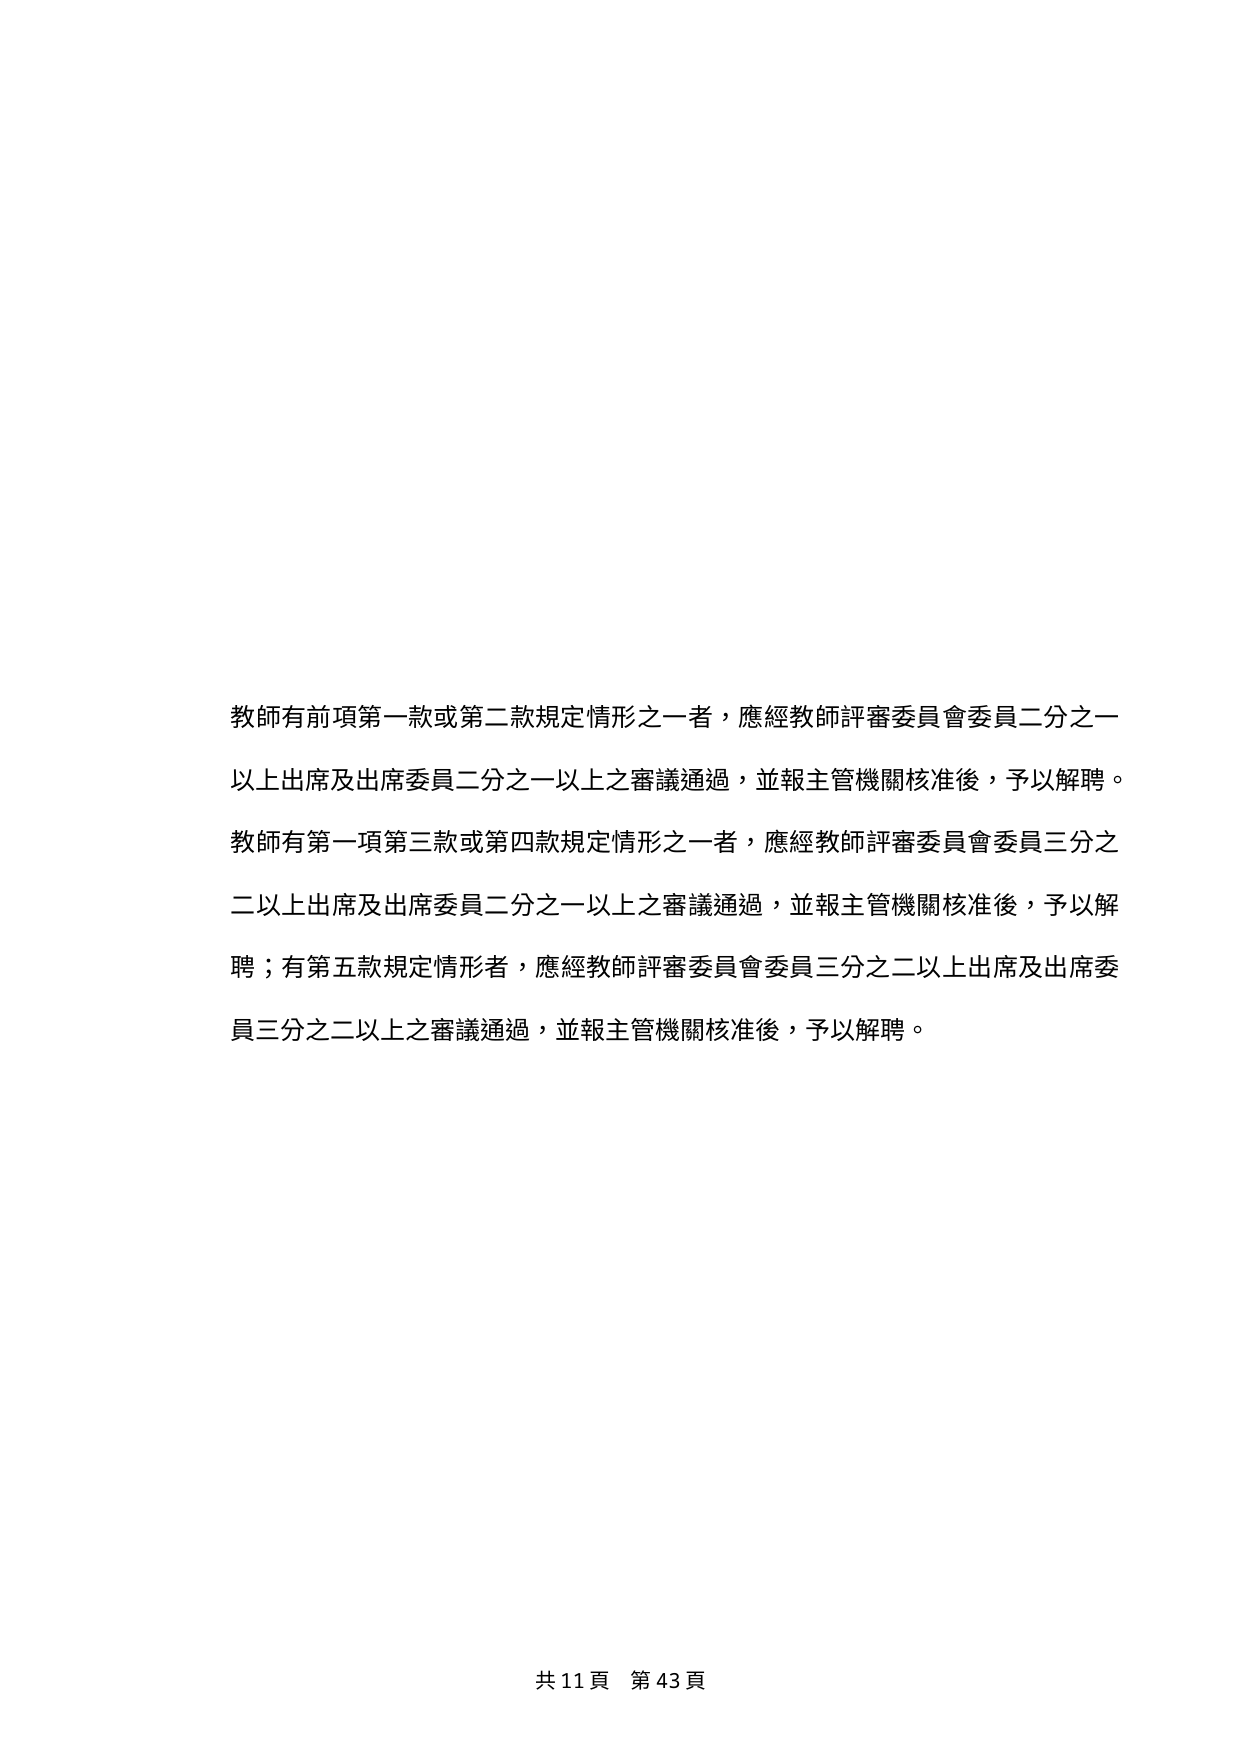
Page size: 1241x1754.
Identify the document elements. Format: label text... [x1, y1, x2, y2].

text 教師有第一項第三款或第四款規定情形之一者，應經教師評審委員會委員三分之二以上出席及出席委員二分之一以上之審議通過，並報主管機關核准後，予以解聘；有第五款規定情形者，應經教師評審委員會委員三分之二以上出席及出席委員三分之二以上之審議通過，並報主管機關核准後，予以解聘。 [230, 799, 1122, 1049]
text 教師有前項第一款或第二款規定情形之一者，應經教師評審委員會委員二分之一以上出席及出席委員二分之一以上之審議通過，並報主管機關核准後，予以解聘。 [230, 674, 1122, 799]
